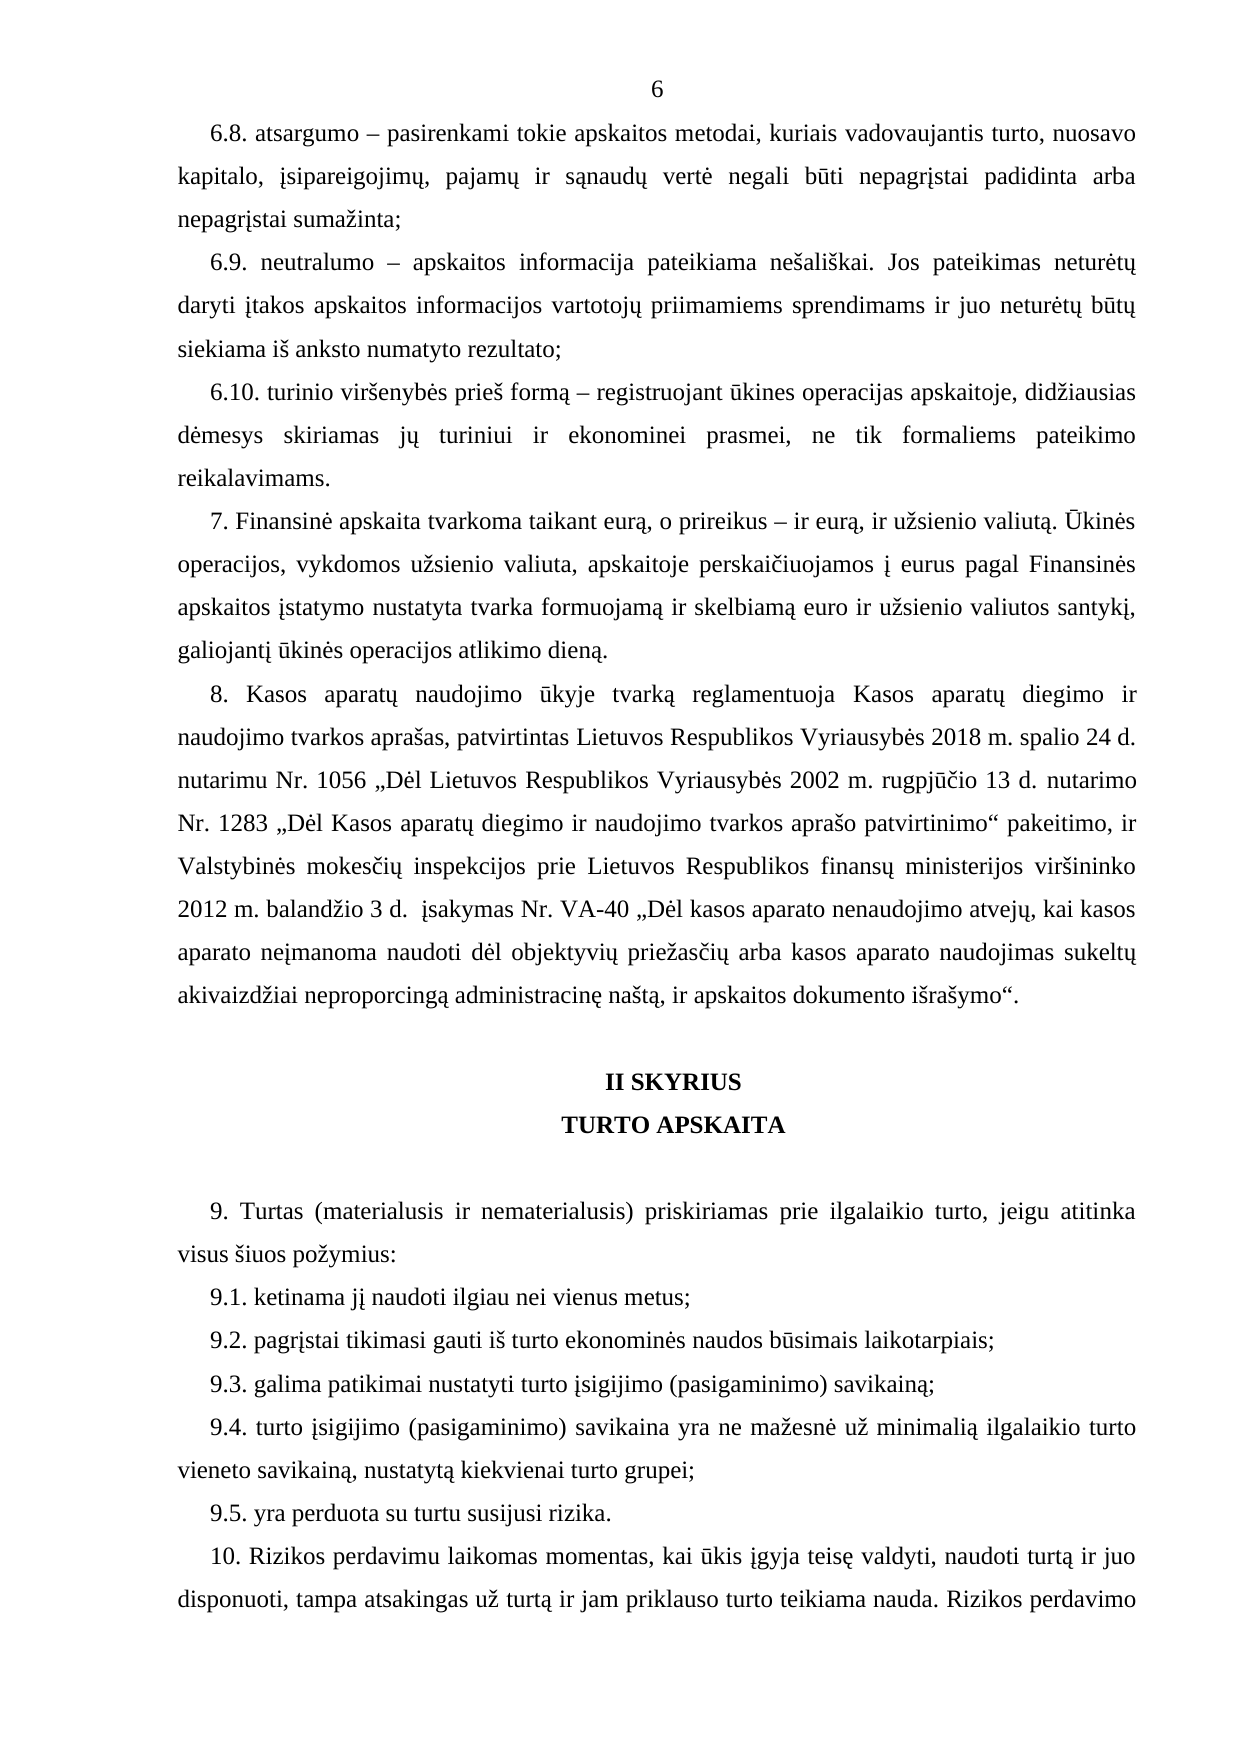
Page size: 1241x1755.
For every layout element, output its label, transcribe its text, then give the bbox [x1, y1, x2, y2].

text 9. Turtas (materialusis ir nematerialusis) priskiriamas prie ilgalaikio turto, jeigu atitinka visus šiuos požymius: [177, 1196, 1137, 1268]
text 6.8. atsargumo – pasirenkami tokie apskaitos metodai, kuriais vadovaujantis turto, nuosavo kapitalo, įsipareigojimų, pajamų ir sąnaudų vertė negali būti nepagrįstai padidinta arba nepagrįstai sumažinta; [177, 118, 1137, 233]
text 6.9. neutralumo – apskaitos informacija pateikiama nešališkai. Jos pateikimas neturėtų daryti įtakos apskaitos informacijos vartotojų priimamiems sprendimams ir juo neturėtų būtų siekiama iš anksto numatyto rezultato; [177, 247, 1137, 362]
text 8. Kasos aparatų naudojimo ūkyje tvarką reglamentuoja Kasos aparatų diegimo ir naudojimo tvarkos aprašas, patvirtintas Lietuvos Respublikos Vyriausybės 2018 m. spalio 24 d. nutarimu Nr. 1056 „Dėl Lietuvos Respublikos Vyriausybės 2002 m. rugpjūčio 13 d. nutarimo Nr. 1283 „Dėl Kasos aparatų diegimo ir naudojimo tvarkos aprašo patvirtinimo“ pakeitimo, ir Valstybinės mokesčių inspekcijos prie Lietuvos Respublikos finansų ministerijos viršininko 2012 m. balandžio 3 d. įsakymas Nr. VA-40 „Dėl kasos aparato nenaudojimo atvejų, kai kasos aparato neįmanoma naudoti dėl objektyvių priežasčių arba kasos aparato naudojimas sukeltų akivaizdžiai neproporcingą administracinę naštą, ir apskaitos dokumento išrašymo“. [177, 679, 1137, 1009]
text 9.4. turto įsigijimo (pasigaminimo) savikaina yra ne mažesnė už minimalią ilgalaikio turto vieneto savikainą, nustatytą kiekvienai turto grupei; [177, 1412, 1137, 1484]
text 9.3. galima patikimai nustatyti turto įsigijimo (pasigaminimo) savikainą; [177, 1369, 1137, 1397]
text 10. Rizikos perdavimu laikomas momentas, kai ūkis įgyja teisę valdyti, naudoti turtą ir juo disponuoti, tampa atsakingas už turtą ir jam priklauso turto teikiama nauda. Rizikos perdavimo [177, 1541, 1137, 1613]
text 9.2. pagrįstai tikimasi gauti iš turto ekonominės naudos būsimais laikotarpiais; [177, 1326, 1137, 1354]
text 9.1. ketinama jį naudoti ilgiau nei vienus metus; [177, 1282, 1137, 1311]
text II SKYRIUS [177, 1067, 1137, 1096]
text 9.5. yra perduota su turtu susijusi rizika. [177, 1498, 1137, 1527]
text 6.10. turinio viršenybės prieš formą – registruojant ūkines operacijas apskaitoje, didžiausias dėmesys skiriamas jų turiniui ir ekonominei prasmei, ne tik formaliems pateikimo reikalavimams. [177, 377, 1137, 492]
text 7. Finansinė apskaita tvarkoma taikant eurą, o prireikus – ir eurą, ir užsienio valiutą. Ūkinės operacijos, vykdomos užsienio valiuta, apskaitoje perskaičiuojamos į eurus pagal Finansinės apskaitos įstatymo nustatyta tvarka formuojamą ir skelbiamą euro ir užsienio valiutos santykį, galiojantį ūkinės operacijos atlikimo dieną. [177, 506, 1137, 664]
text TURTO APSKAITA [177, 1110, 1137, 1139]
